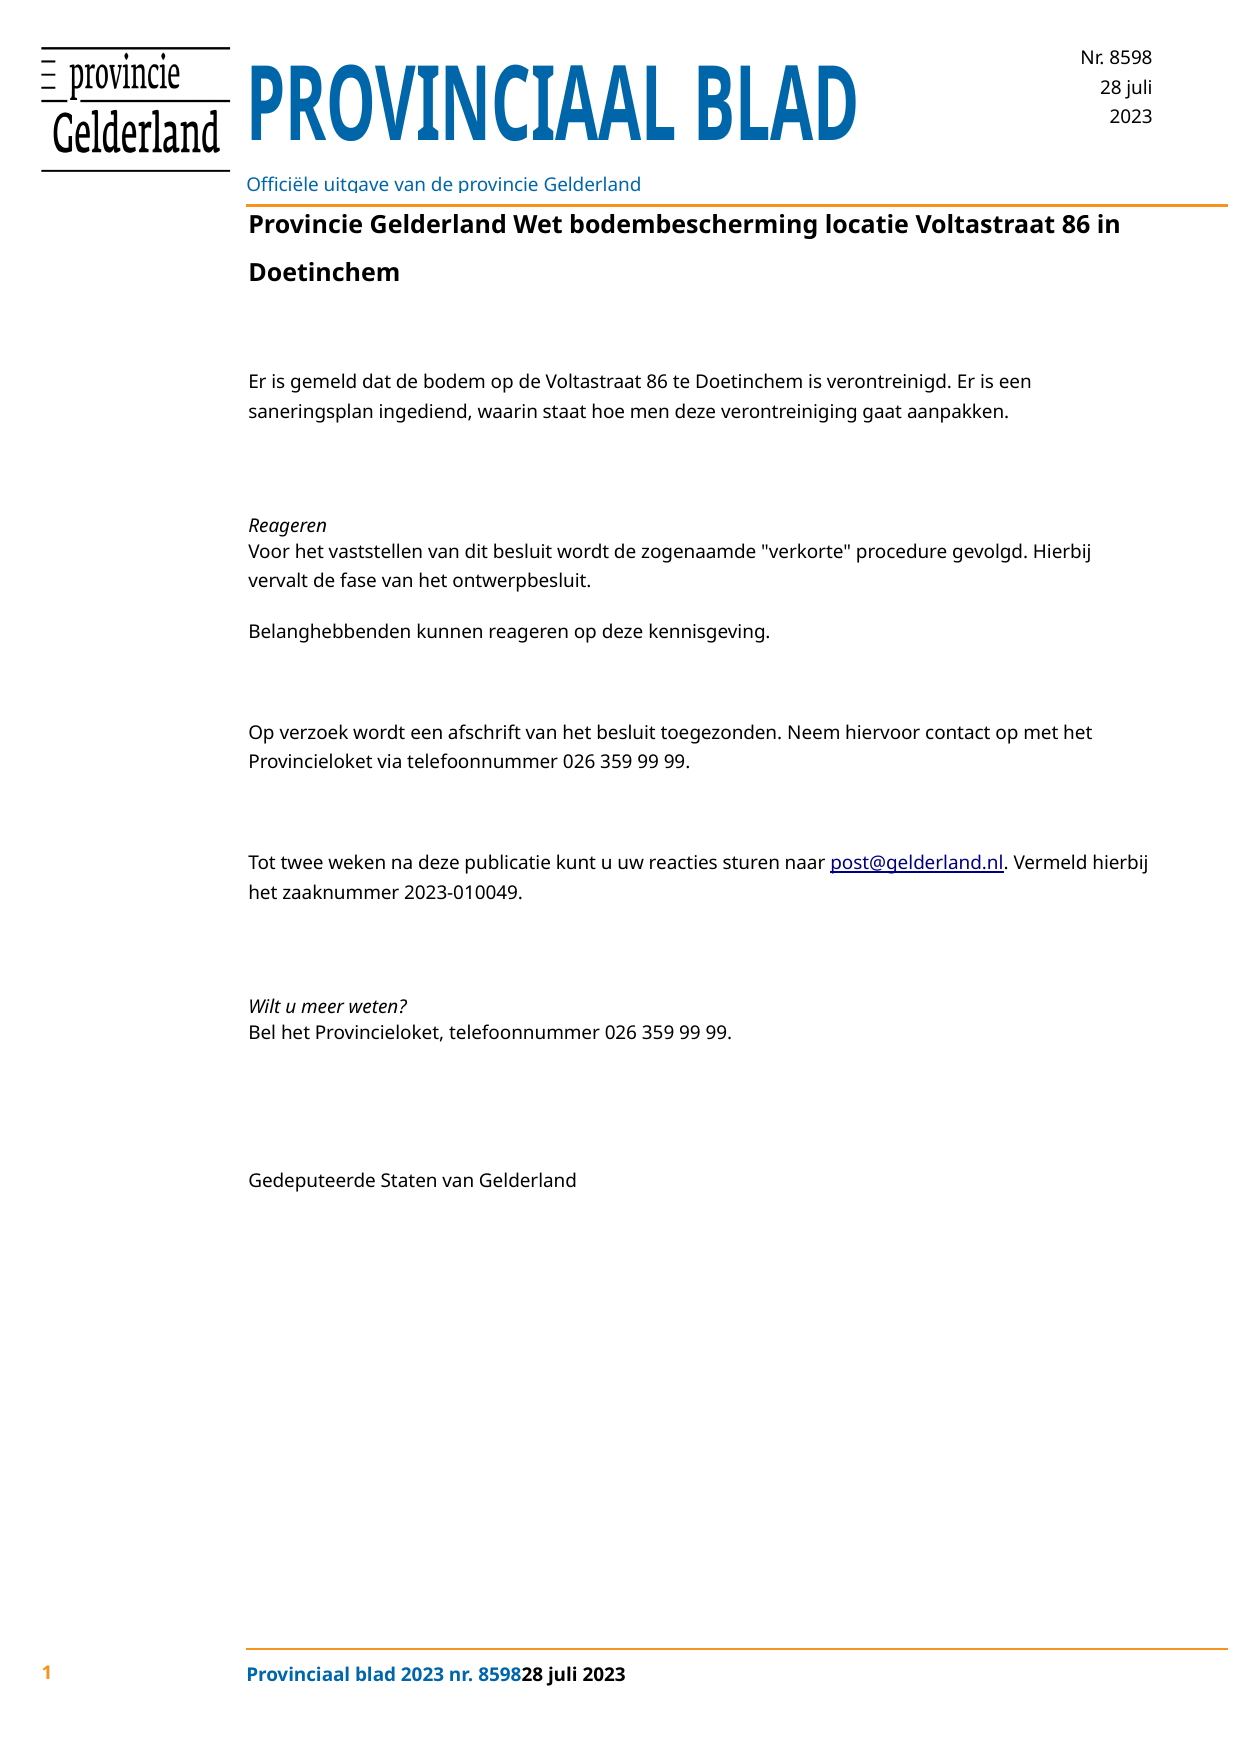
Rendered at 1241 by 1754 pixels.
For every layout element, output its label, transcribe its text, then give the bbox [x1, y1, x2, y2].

text Reageren [248, 512, 1152, 538]
text Wilt u meer weten? [248, 993, 1152, 1019]
text Bel het Provincieloket, telefoonnummer 026 359 99 99. [248, 1019, 1152, 1045]
picture [41, 47, 231, 172]
text Voor het vaststellen van dit besluit wordt de zogenaamde "verkorte" procedure gevolgd. Hierbij vervalt de fase van het ontwerpbesluit. [248, 538, 1152, 593]
text Belanghebbenden kunnen reageren op deze kennisgeving. [248, 618, 1152, 644]
text Provincie Gelderland Wet bodembescherming locatie Voltastraat 86 in Doetinchem [248, 207, 1152, 288]
text Tot twee weken na deze publicatie kunt u uw reacties sturen naar post@gelderland.nl. Vermeld hierbij het zaaknummer 2023-010049. [248, 849, 1152, 904]
text Op verzoek wordt een afschrift van het besluit toegezonden. Neem hiervoor contact op met het Provincieloket via telefoonnummer 026 359 99 99. [248, 719, 1152, 774]
text Gedeputeerde Staten van Gelderland [248, 1168, 1152, 1193]
text Er is gemeld dat de bodem op de Voltastraat 86 te Doetinchem is verontreinigd. Er is een saneringsplan ingediend, waarin staat hoe men deze verontreiniging gaat aanpakken. [248, 368, 1152, 424]
